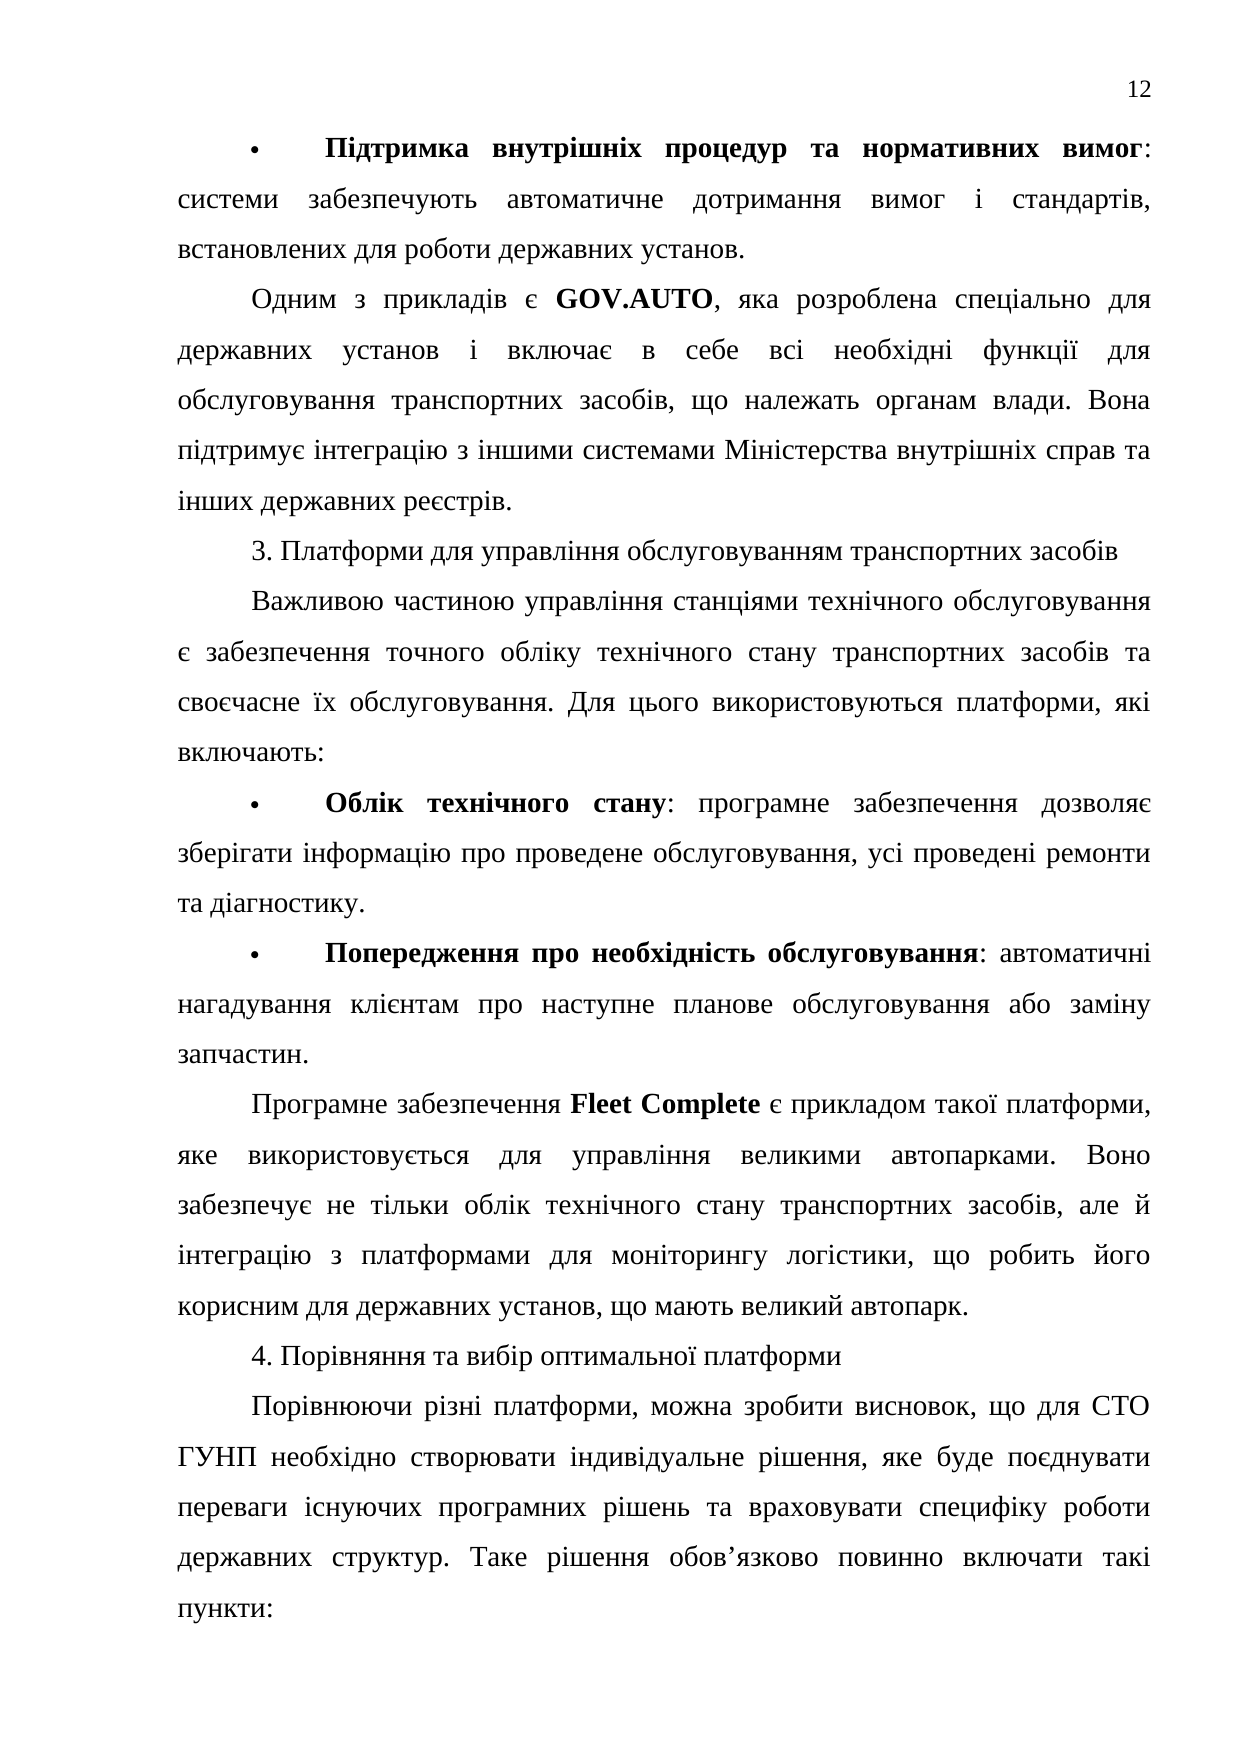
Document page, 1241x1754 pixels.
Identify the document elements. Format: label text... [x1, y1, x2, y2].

text 4. Порівняння та вибір оптимальної платформи [177, 1338, 1152, 1372]
text Важливою частиною управління станціями технічного обслуговування є забезпечення точного обліку технічного стану транспортних засобів та своєчасне їх обслуговування. Для цього використовуються платформи, які включають: [177, 583, 1152, 768]
text Одним з прикладів є GOV.AUTO, яка розроблена спеціально для державних установ і включає в себе всі необхідні функції для обслуговування транспортних засобів, що належать органам влади. Вона підтримує інтеграцію з іншими системами Міністерства внутрішніх справ та інших державних реєстрів. [177, 282, 1152, 516]
text Програмне забезпечення Fleet Complete є прикладом такої платформи, яке використовується для управління великими автопарками. Воно забезпечує не тільки облік технічного стану транспортних засобів, але й інтеграцію з платформами для моніторингу логістики, що робить його корисним для державних установ, що мають великий автопарк. [177, 1087, 1152, 1321]
text Порівнюючи різні платформи, можна зробити висновок, що для СТО ГУНП необхідно створювати індивідуальне рішення, яке буде поєднувати переваги існуючих програмних рішень та враховувати специфіку роботи державних структур. Таке рішення обов’язково повинно включати такі пункти: [177, 1388, 1152, 1623]
text 3. Платформи для управління обслуговуванням транспортних засобів [177, 533, 1152, 567]
list Підтримка внутрішніх процедур та нормативних вимог: системи забезпечують автоматичне дотримання вимог і стандартів, встановлених для роботи державних установ. [177, 131, 1152, 265]
list Облік технічного стану: програмне забезпечення дозволяє зберігати інформацію про проведене обслуговування, усі проведені ремонти та діагностику. [177, 785, 1152, 919]
list Попередження про необхідність обслуговування: автоматичні нагадування клієнтам про наступне планове обслуговування або заміну запчастин. [177, 936, 1152, 1070]
